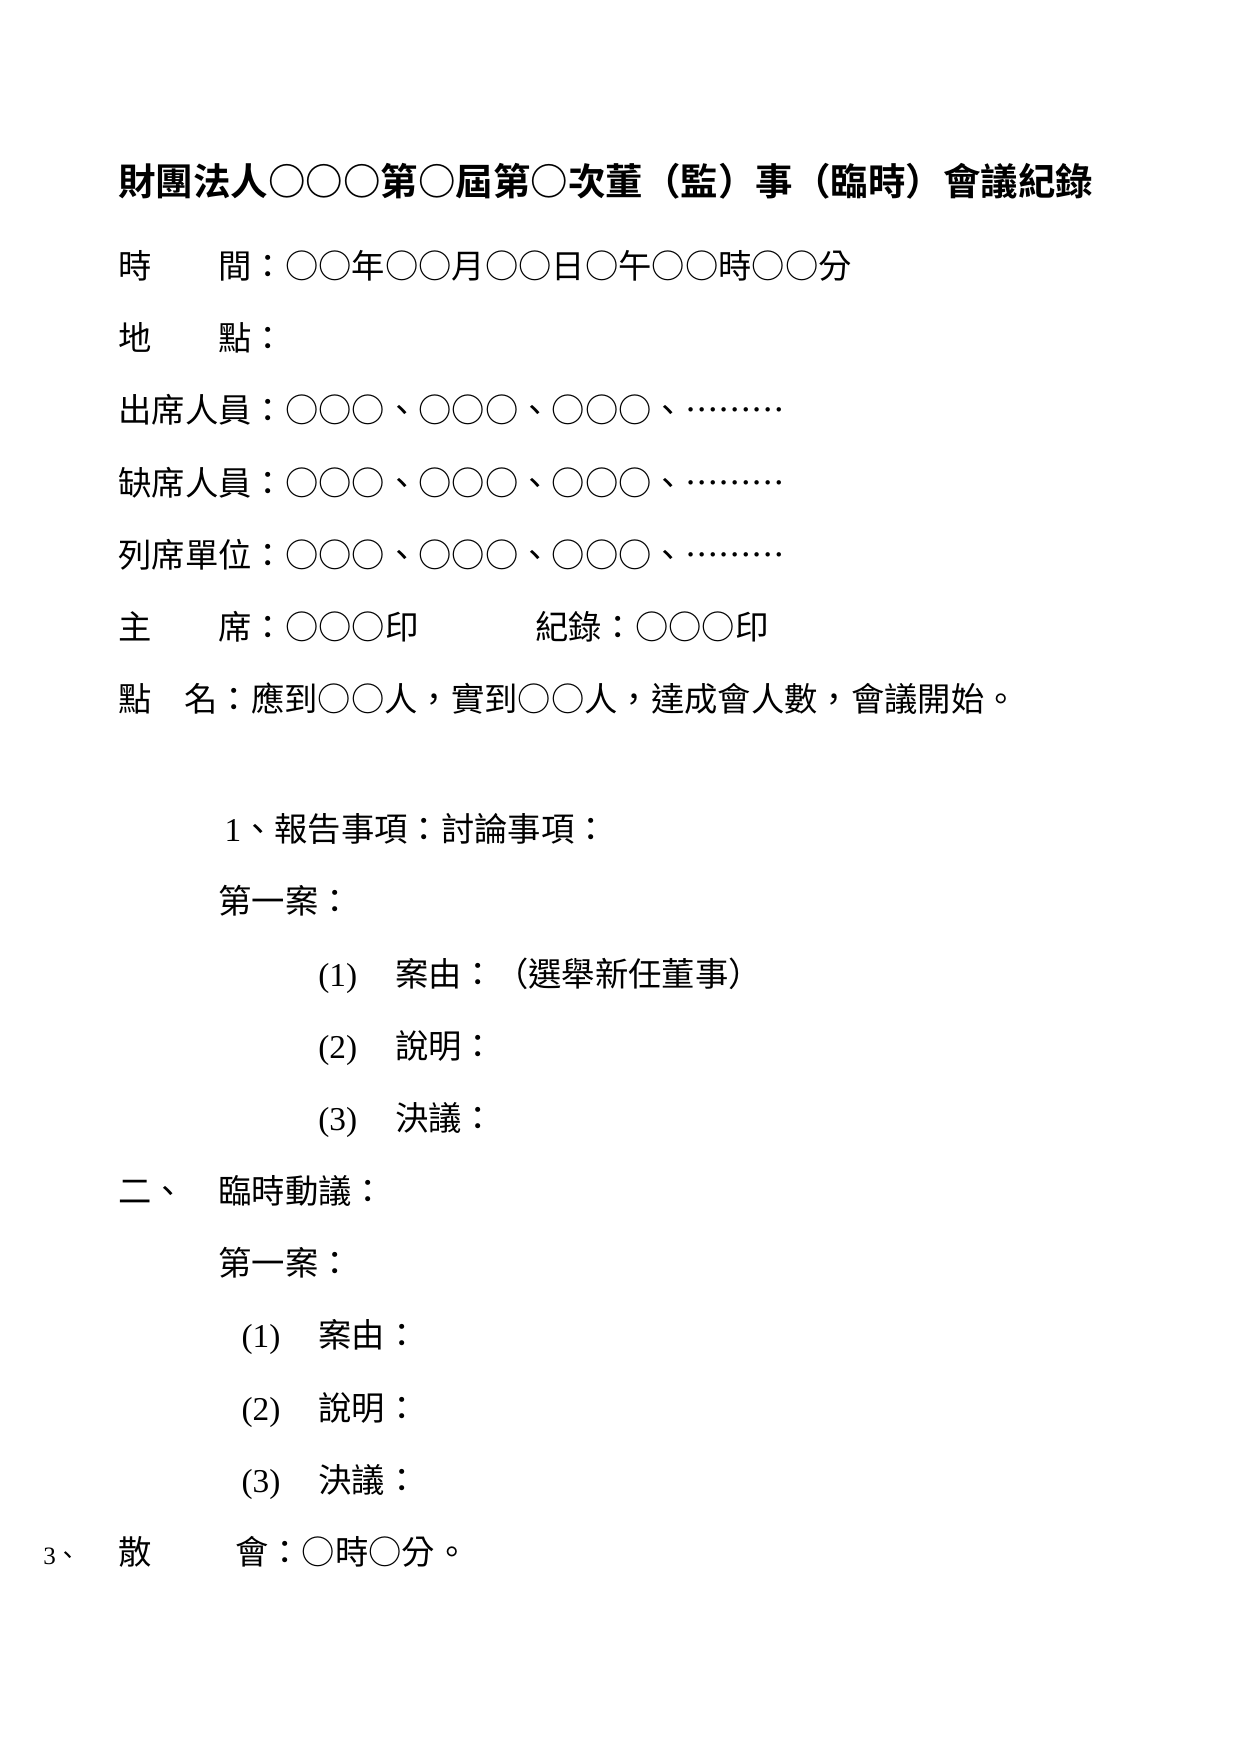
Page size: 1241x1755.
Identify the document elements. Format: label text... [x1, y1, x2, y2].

text 地 點： [118, 312, 1122, 360]
text 時 間：○○年○○月○○日○午○○時○○分 [118, 239, 1122, 288]
list 說明： [168, 1381, 1122, 1429]
list 案由： [168, 1309, 1122, 1357]
list 散 會：○時○分。 [43, 1526, 1122, 1574]
text 二、 臨時動議： [118, 1164, 1122, 1213]
text 第一案： [168, 1237, 1122, 1285]
list 決議： [318, 1092, 1122, 1140]
text 出席人員：○○○、○○○、○○○、……… [118, 384, 1122, 432]
list 報告事項：討論事項： [224, 803, 1122, 851]
text 缺席人員：○○○、○○○、○○○、……… [118, 456, 1122, 504]
text 第一案： [168, 875, 1122, 923]
list 決議： [168, 1454, 1122, 1502]
list 說明： [318, 1020, 1122, 1068]
text 主 席：○○○印 紀錄：○○○印 [118, 601, 1122, 649]
text 列席單位：○○○、○○○、○○○、……… [118, 529, 1122, 577]
text 財團法人○○○第○屆第○次董（監）事（臨時）會議紀錄 [118, 152, 1122, 206]
text 點名：應到○○人，實到○○人，達成會人數，會議開始。 [118, 673, 1122, 721]
list 案由：（選舉新任董事） [318, 948, 1122, 996]
